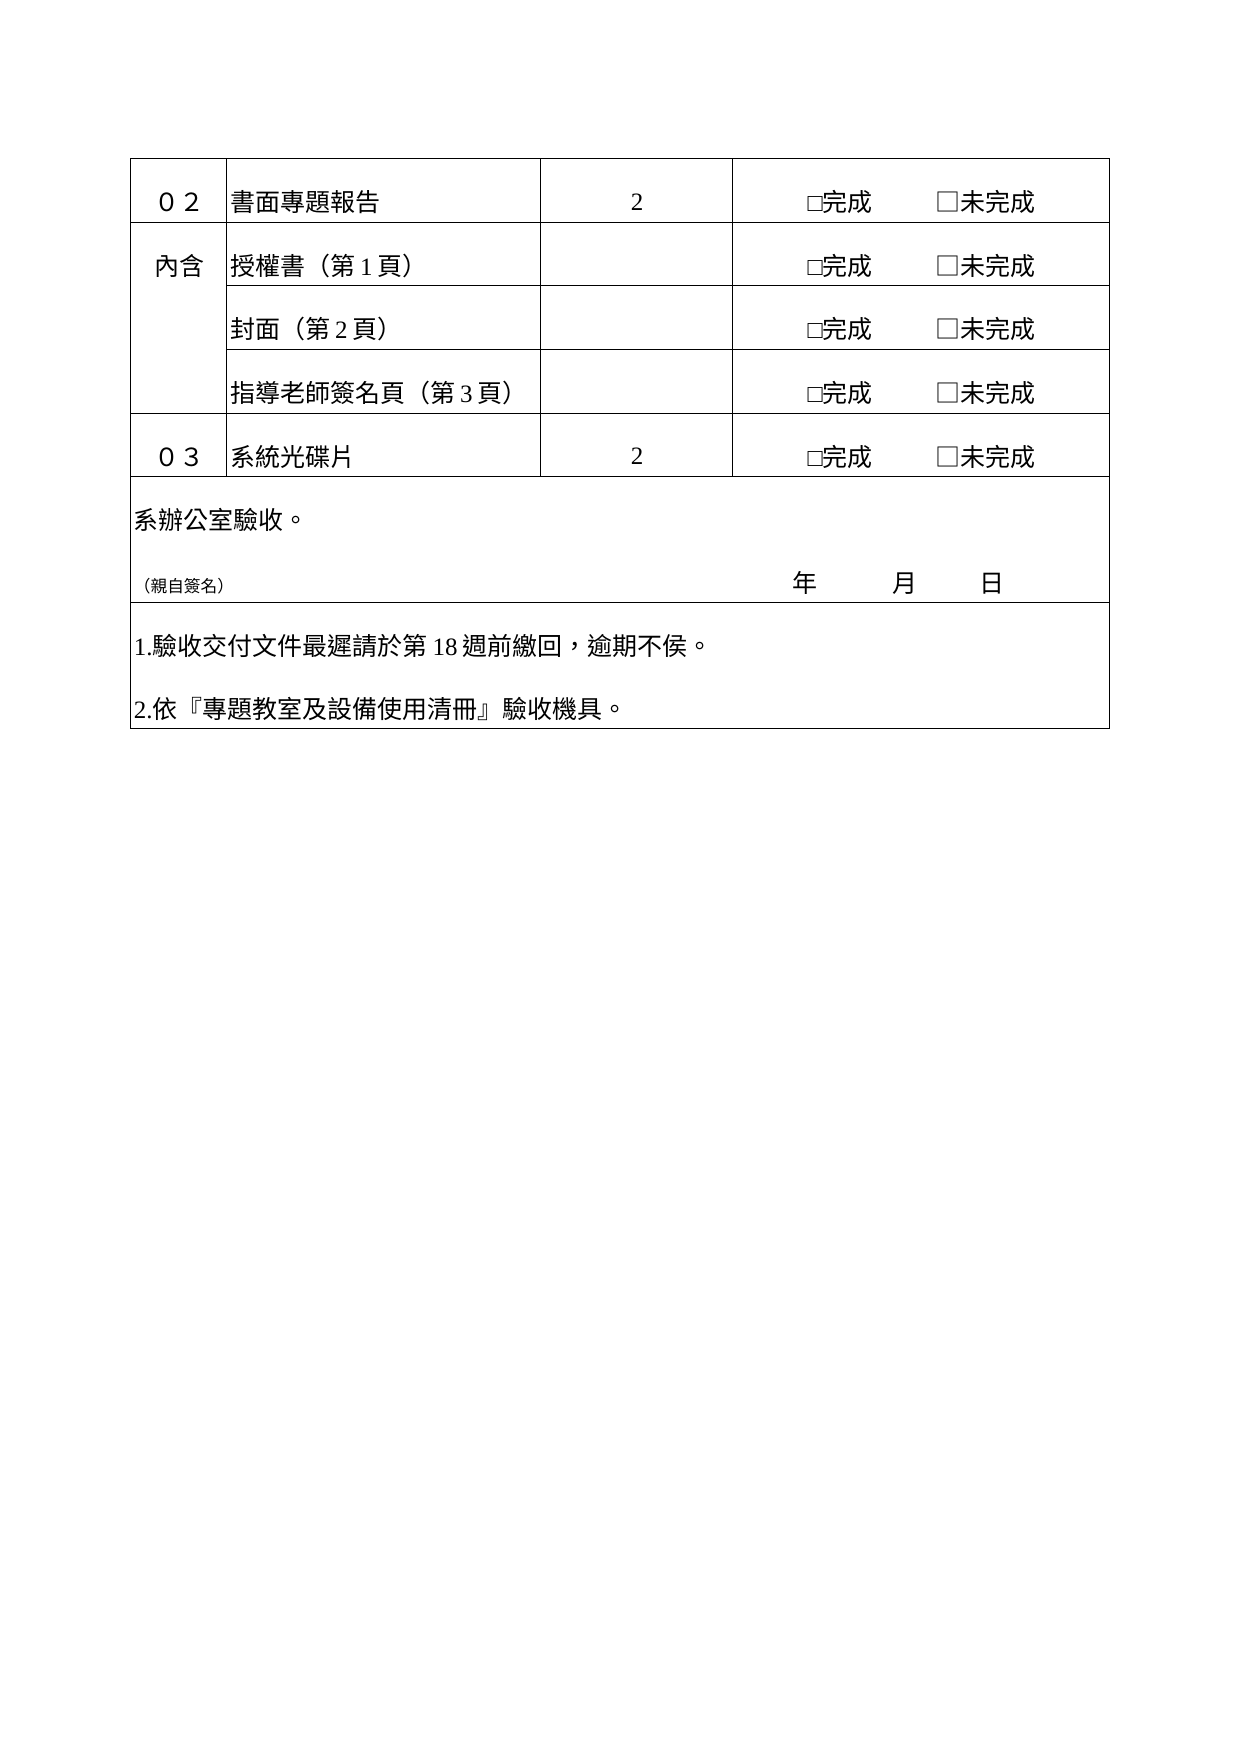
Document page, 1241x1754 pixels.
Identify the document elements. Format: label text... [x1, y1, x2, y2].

table_cell [541, 286, 732, 349]
table_cell □完成 □未完成 [733, 414, 1109, 476]
table_cell □完成 □未完成 [733, 159, 1109, 222]
table_cell □完成 □未完成 [733, 286, 1109, 349]
table_cell □完成 □未完成 [733, 223, 1109, 285]
table_cell 封面（第2頁） [227, 286, 540, 349]
table_cell [541, 223, 732, 285]
table_cell ０３ [131, 414, 226, 476]
table_cell 內含 [131, 223, 226, 412]
table_cell 2 [541, 159, 732, 222]
table_cell 指導老師簽名頁（第3頁） [227, 350, 540, 412]
table_cell 2 [541, 414, 732, 476]
table_cell [541, 350, 732, 412]
table_cell □完成 □未完成 [733, 350, 1109, 412]
table_cell 書面專題報告 [227, 159, 540, 222]
table_cell 系辦公室驗收。 （親自簽名） 年 月 日 [131, 477, 1109, 602]
table_cell 1.驗收交付文件最遲請於第18週前繳回，逾期不侯。 2.依『專題教室及設備使用清冊』驗收機具。 [131, 603, 1109, 728]
table_cell ０２ [131, 159, 226, 222]
table_cell 系統光碟片 [227, 414, 540, 476]
table_cell 授權書（第1頁） [227, 223, 540, 285]
